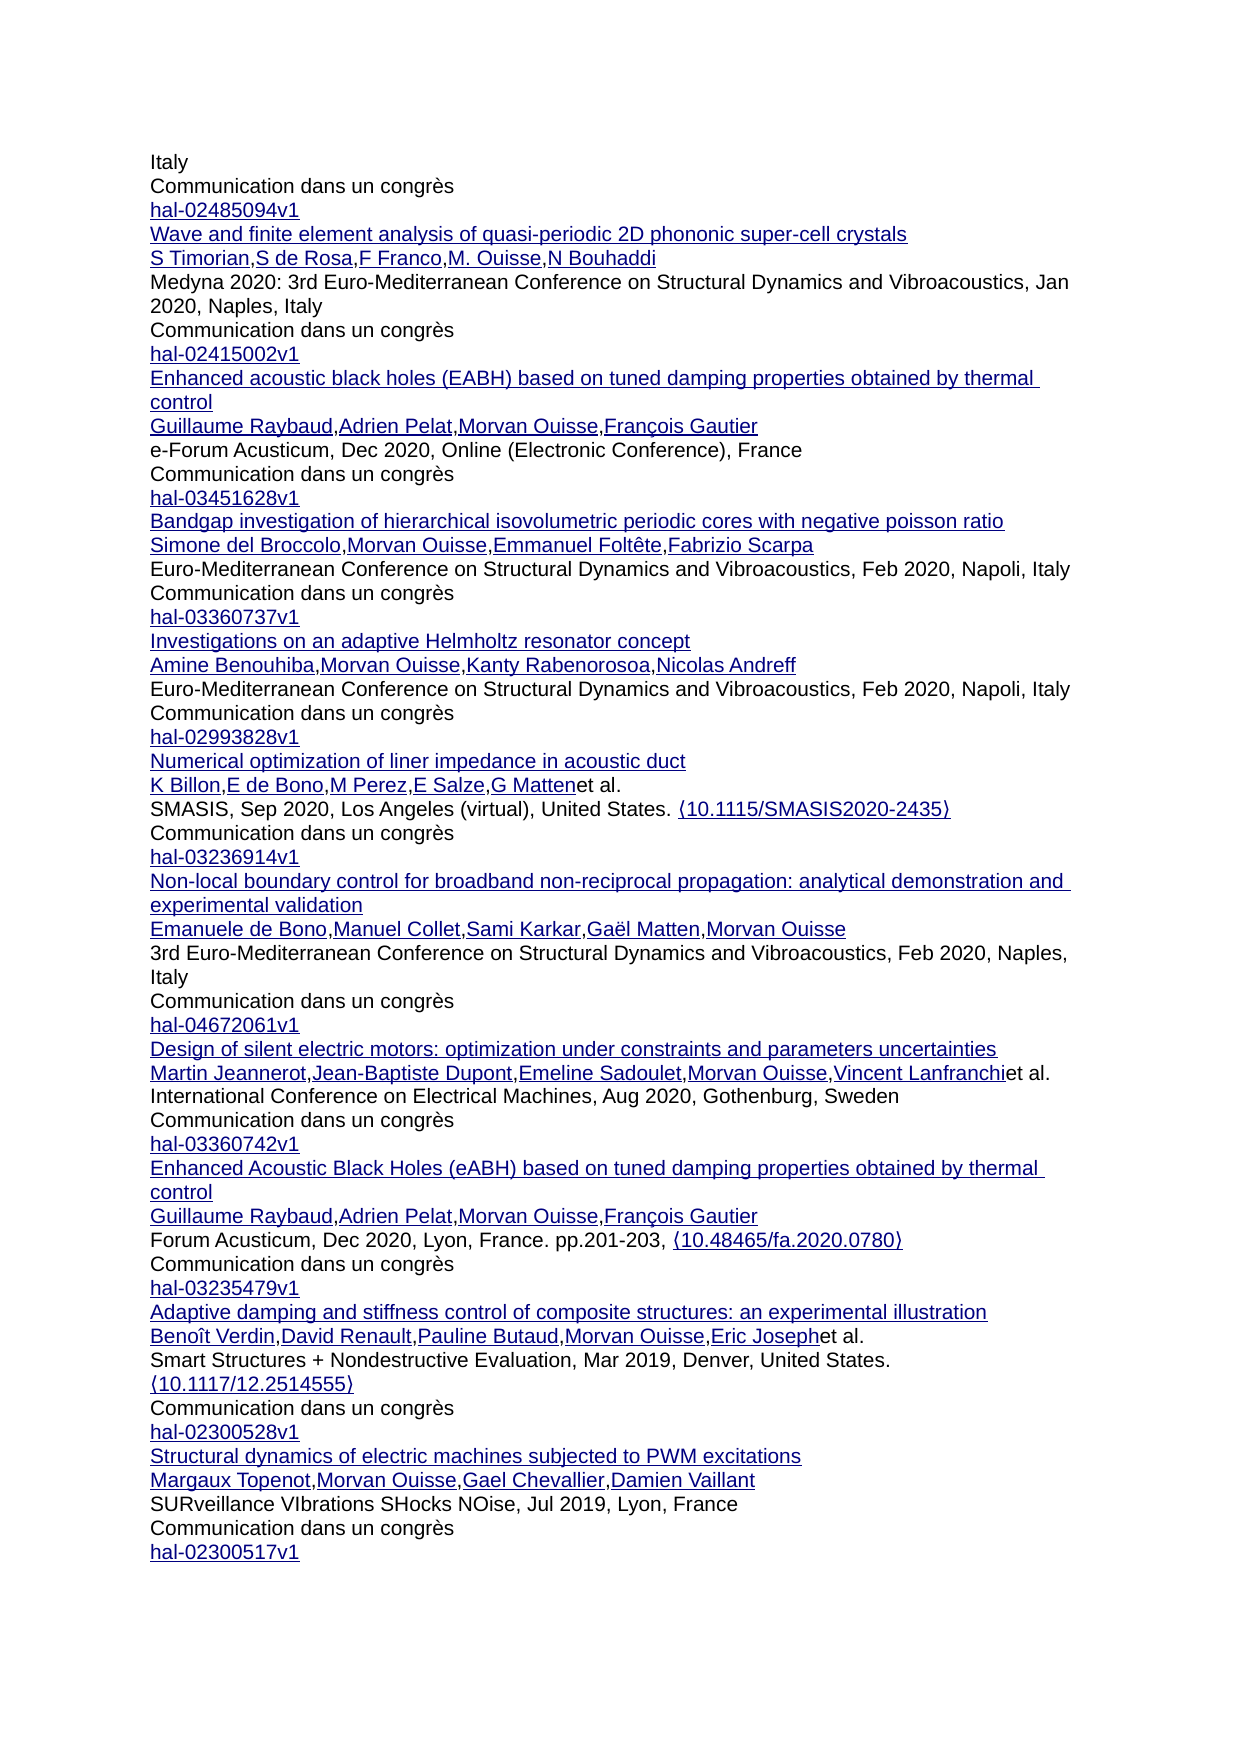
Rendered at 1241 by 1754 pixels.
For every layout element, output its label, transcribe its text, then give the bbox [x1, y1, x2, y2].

table_cell Structural dynamics of electric machines subjected to PWM excitations Margaux Topenot,Morvan Ouisse,Gael Chevallier,Damien Vaillant SURveillance VIbrations SHocks NOise, Jul 2019, Lyon, France Communication dans un congrès hal-02300517v1 [150, 1444, 1090, 1563]
table_cell Enhanced acoustic black holes (EABH) based on tuned damping properties obtained by thermal control Guillaume Raybaud,Adrien Pelat,Morvan Ouisse,François Gautier e-Forum Acusticum, Dec 2020, Online (Electronic Conference), France Communication dans un congrès hal-03451628v1 [150, 366, 1090, 509]
table_cell Enhanced Acoustic Black Holes (eABH) based on tuned damping properties obtained by thermal control Guillaume Raybaud,Adrien Pelat,Morvan Ouisse,François Gautier Forum Acusticum, Dec 2020, Lyon, France. pp.201-203, ⟨10.48465/fa.2020.0780⟩ Communication dans un congrès hal-03235479v1 [150, 1156, 1090, 1300]
table_cell Italy Communication dans un congrès hal-02485094v1 [150, 150, 1090, 222]
table_cell Bandgap investigation of hierarchical isovolumetric periodic cores with negative poisson ratio Simone del Broccolo,Morvan Ouisse,Emmanuel Foltête,Fabrizio Scarpa Euro-Mediterranean Conference on Structural Dynamics and Vibroacoustics, Feb 2020, Napoli, Italy Communication dans un congrès hal-03360737v1 [150, 509, 1090, 629]
table_cell Wave and finite element analysis of quasi-periodic 2D phononic super-cell crystals S Timorian,S de Rosa,F Franco,M. Ouisse,N Bouhaddi Medyna 2020: 3rd Euro-Mediterranean Conference on Structural Dynamics and Vibroacoustics, Jan 2020, Naples, Italy Communication dans un congrès hal-02415002v1 [150, 222, 1090, 366]
table_cell Design of silent electric motors: optimization under constraints and parameters uncertainties Martin Jeannerot,Jean-Baptiste Dupont,Emeline Sadoulet,Morvan Ouisse,Vincent Lanfranchiet al. International Conference on Electrical Machines, Aug 2020, Gothenburg, Sweden Communication dans un congrès hal-03360742v1 [150, 1036, 1090, 1156]
table_cell Adaptive damping and stiffness control of composite structures: an experimental illustration Benoît Verdin,David Renault,Pauline Butaud,Morvan Ouisse,Eric Josephet al. Smart Structures + Nondestructive Evaluation, Mar 2019, Denver, United States. ⟨10.1117/12.2514555⟩ Communication dans un congrès hal-02300528v1 [150, 1300, 1090, 1444]
table_cell Investigations on an adaptive Helmholtz resonator concept Amine Benouhiba,Morvan Ouisse,Kanty Rabenorosoa,Nicolas Andreff Euro-Mediterranean Conference on Structural Dynamics and Vibroacoustics, Feb 2020, Napoli, Italy Communication dans un congrès hal-02993828v1 [150, 629, 1090, 749]
table_cell Non-local boundary control for broadband non-reciprocal propagation: analytical demonstration and experimental validation Emanuele de Bono,Manuel Collet,Sami Karkar,Gaël Matten,Morvan Ouisse 3rd Euro-Mediterranean Conference on Structural Dynamics and Vibroacoustics, Feb 2020, Naples, Italy Communication dans un congrès hal-04672061v1 [150, 869, 1090, 1036]
table_cell Numerical optimization of liner impedance in acoustic duct K Billon,E de Bono,M Perez,E Salze,G Mattenet al. SMASIS, Sep 2020, Los Angeles (virtual), United States. ⟨10.1115/SMASIS2020-2435⟩ Communication dans un congrès hal-03236914v1 [150, 749, 1090, 869]
